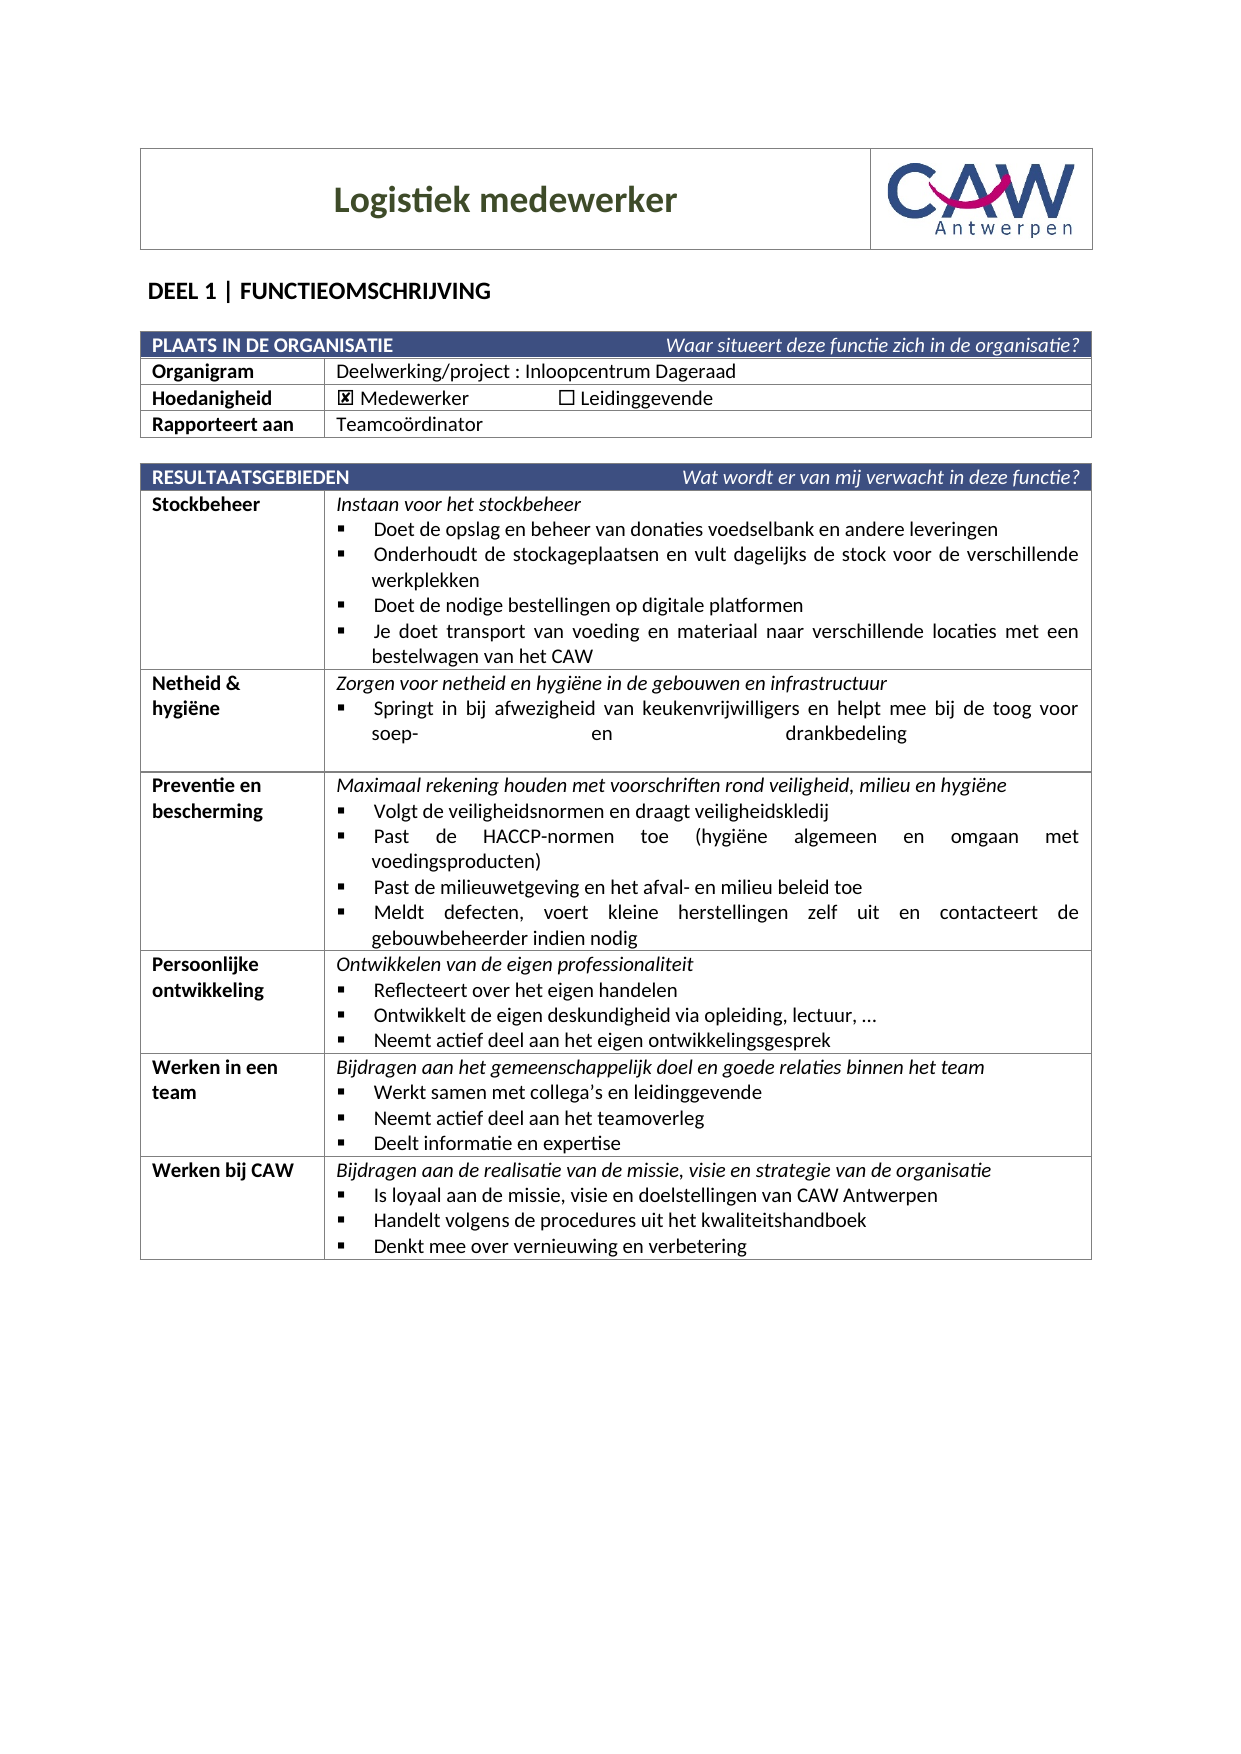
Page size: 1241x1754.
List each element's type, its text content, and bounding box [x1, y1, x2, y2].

table_cell Deelwerking/project : Inloopcentrum Dageraad [325, 359, 1091, 384]
table_cell Ontwikkelen van de eigen professionaliteit Reflecteert over het eigen handelen Ontwikkelt de eigen deskundigheid via opleiding, lectuur, … Neemt actief deel aan het eigen ontwikkelingsgesprek [325, 951, 1091, 1053]
picture [887, 155, 1075, 248]
table_cell  Medewerker  Leidinggevende [325, 385, 1091, 410]
table_cell Persoonlijke ontwikkeling [141, 951, 324, 1053]
table_cell Werken in een team [141, 1054, 324, 1156]
table_cell Werken bij CAW [141, 1157, 324, 1258]
table_cell Preventie en bescherming [141, 773, 324, 950]
table_cell Hoedanigheid [141, 385, 324, 410]
table_cell Bijdragen aan de realisatie van de missie, visie en strategie van de organisatie Is loyaal aan de missie, visie en doelstellingen van CAW Antwerpen Handelt volgens de procedures uit het kwaliteitshandboek Denkt mee over vernieuwing en verbetering [325, 1157, 1091, 1258]
text DEEL 1 | FUNCTIEOMSCHRIJVING [148, 275, 1093, 306]
table_cell Instaan voor het stockbeheer Doet de opslag en beheer van donaties voedselbank en andere leveringen Onderhoudt de stockageplaatsen en vult dagelijks de stock voor de verschillende werkplekken Doet de nodige bestellingen op digitale platformen Je doet transport van voeding en materiaal naar verschillende locaties met een bestelwagen van het CAW [325, 491, 1091, 669]
table_header [871, 149, 1092, 249]
table_cell Teamcoördinator [325, 411, 1091, 437]
table_cell Maximaal rekening houden met voorschriften rond veiligheid, milieu en hygiëne Volgt de veiligheidsnormen en draagt veiligheidskledij Past de HACCP-normen toe (hygiëne algemeen en omgaan met voedingsproducten) Past de milieuwetgeving en het afval- en milieu beleid toe Meldt defecten, voert kleine herstellingen zelf uit en contacteert de gebouwbeheerder indien nodig [325, 773, 1091, 950]
table_header Logistiek medewerker [141, 149, 870, 249]
table_cell Rapporteert aan [141, 411, 324, 437]
table_cell Netheid & hygiëne [141, 670, 324, 771]
table_header RESULTAATSGEBIEDEN [141, 464, 575, 490]
table_header Waar situeert deze functie zich in de organisatie? [616, 332, 1091, 357]
table_header Wat wordt er van mij verwacht in deze functie? [575, 464, 1091, 490]
table_cell Zorgen voor netheid en hygiëne in de gebouwen en infrastructuur Springt in bij afwezigheid van keukenvrijwilligers en helpt mee bij de toog voor soep- en drankbedeling [325, 670, 1091, 771]
table_cell Stockbeheer [141, 491, 324, 669]
table_cell Bijdragen aan het gemeenschappelijk doel en goede relaties binnen het team Werkt samen met collega’s en leidinggevende Neemt actief deel aan het teamoverleg Deelt informatie en expertise [325, 1054, 1091, 1156]
table_cell Organigram [141, 359, 324, 384]
table_header PLAATS IN DE ORGANISATIE [141, 332, 616, 357]
